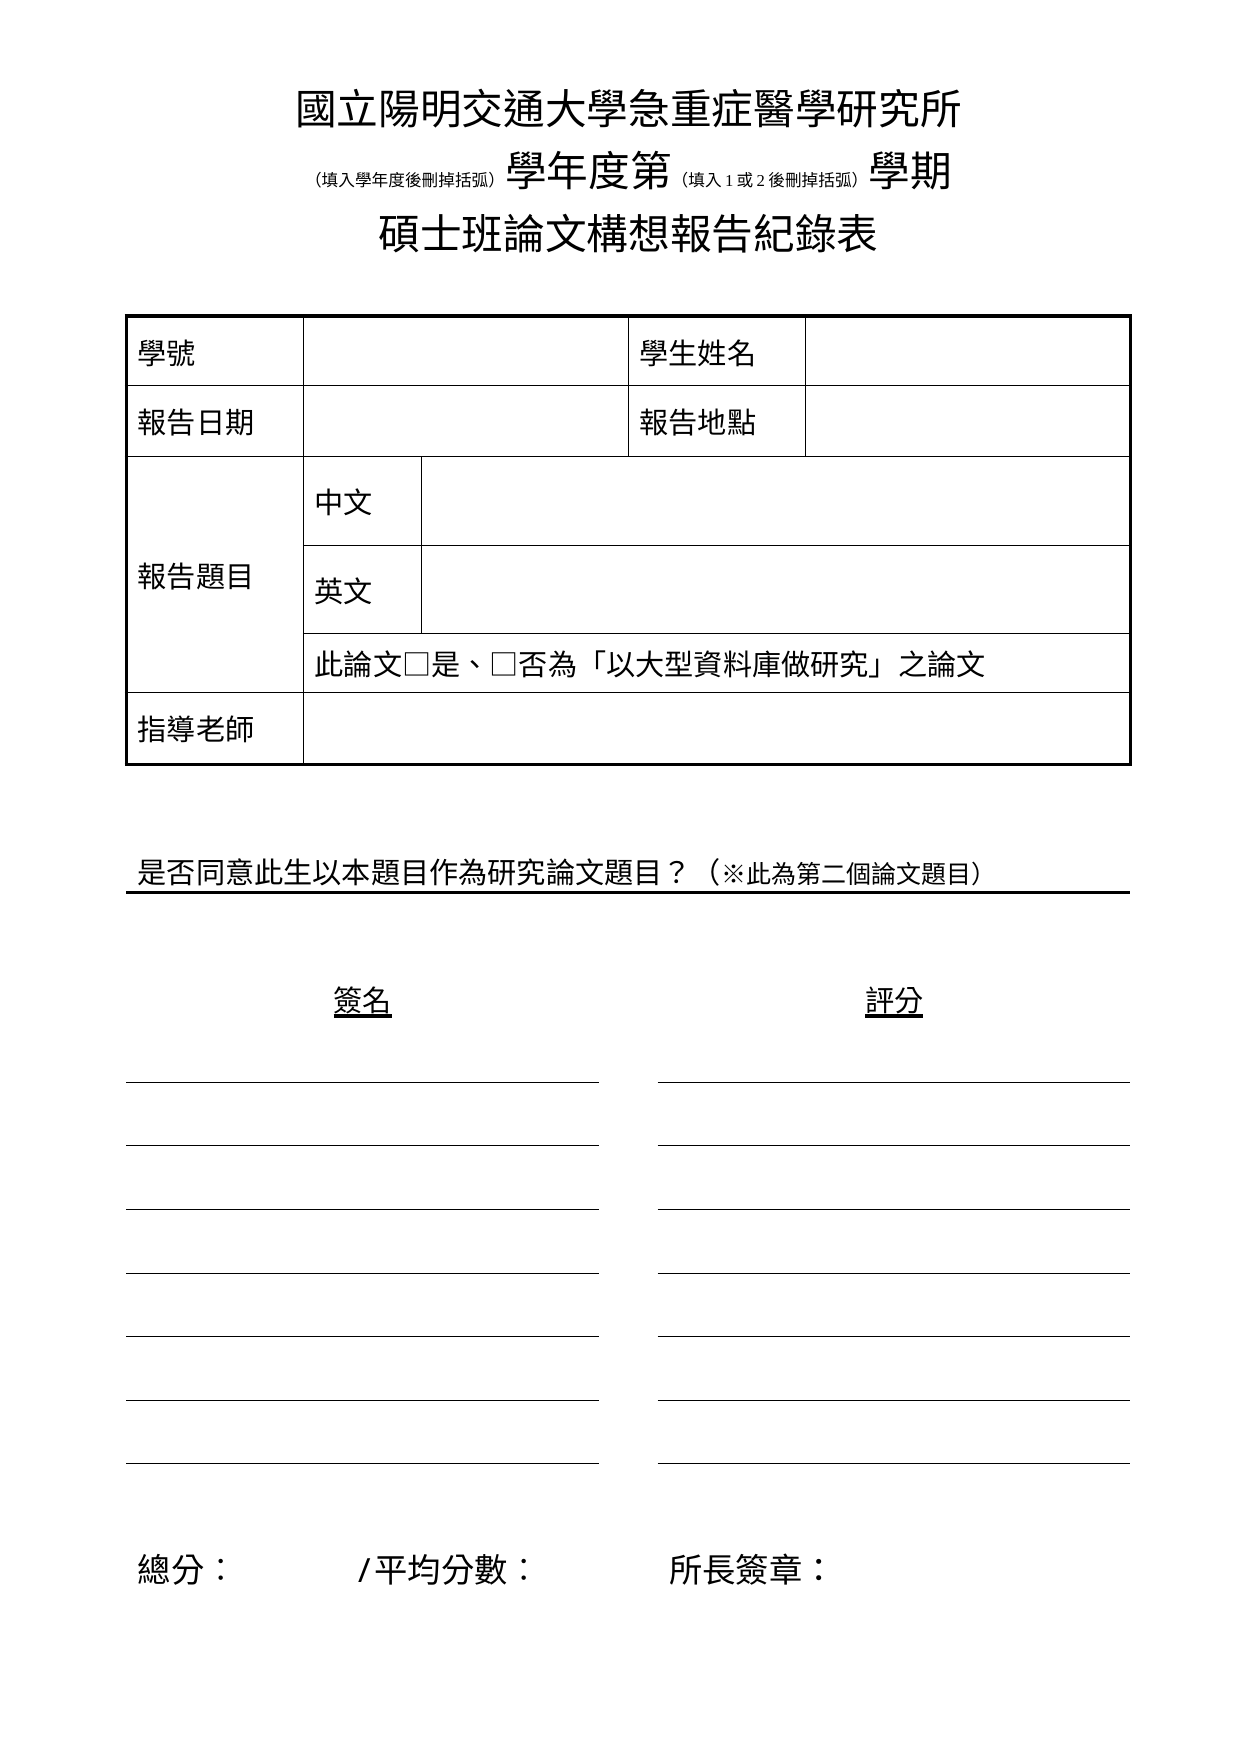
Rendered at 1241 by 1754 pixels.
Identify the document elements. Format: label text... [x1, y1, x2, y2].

table_header 是否同意此生以本題目作為研究論文題目？（※此為第二個論文題目） [126, 829, 1130, 891]
table_cell [126, 1210, 598, 1272]
table_cell [126, 1146, 598, 1209]
table_cell [126, 1019, 598, 1082]
table_header 總分︰ /平均分數︰ [126, 1527, 658, 1589]
table_cell [304, 386, 628, 456]
table_cell [599, 1145, 658, 1209]
table_cell [658, 1401, 1130, 1463]
table_cell [658, 1083, 1130, 1145]
table_cell [126, 1083, 598, 1145]
table_header 所長簽章： [658, 1527, 1130, 1589]
table_cell 英文 [304, 546, 421, 633]
table_cell 指導老師 [128, 693, 303, 763]
table_header 評分 [658, 957, 1130, 1019]
table_cell 報告地點 [629, 386, 805, 456]
table_cell [599, 1336, 658, 1399]
table_cell [599, 1273, 658, 1336]
table_header 學生姓名 [629, 318, 805, 385]
table_cell [304, 693, 1129, 763]
table_cell [599, 1019, 658, 1082]
table_cell 中文 [304, 457, 421, 544]
table_header [806, 318, 1129, 385]
table_cell [126, 1274, 598, 1336]
table_cell [658, 1337, 1130, 1399]
table_header [304, 318, 628, 385]
table_cell [422, 546, 1129, 633]
table_cell [658, 1210, 1130, 1272]
table_cell [658, 1019, 1130, 1082]
table_cell [126, 1337, 598, 1399]
table_cell [126, 1401, 598, 1463]
table_cell [658, 1274, 1130, 1336]
table_cell 報告題目 [128, 457, 303, 692]
table_cell [422, 457, 1129, 544]
table_cell [806, 386, 1129, 456]
text 碩士班論文構想報告紀錄表 [131, 189, 1125, 252]
table_header 簽名 [126, 957, 598, 1019]
text 國立陽明交通大學急重症醫學研究所 [131, 64, 1125, 127]
table_cell [599, 1400, 658, 1463]
text （填入學年度後刪掉括弧）學年度第（填入1或2後刪掉括弧）學期 [131, 127, 1125, 189]
table_cell [599, 1209, 658, 1272]
table_cell 此論文□是、□否為「以大型資料庫做研究」之論文 [304, 634, 1129, 692]
table_header 學號 [128, 318, 303, 385]
table_cell [658, 1146, 1130, 1209]
table_cell 報告日期 [128, 386, 303, 456]
table_cell [599, 1082, 658, 1145]
table_header [599, 957, 658, 1019]
